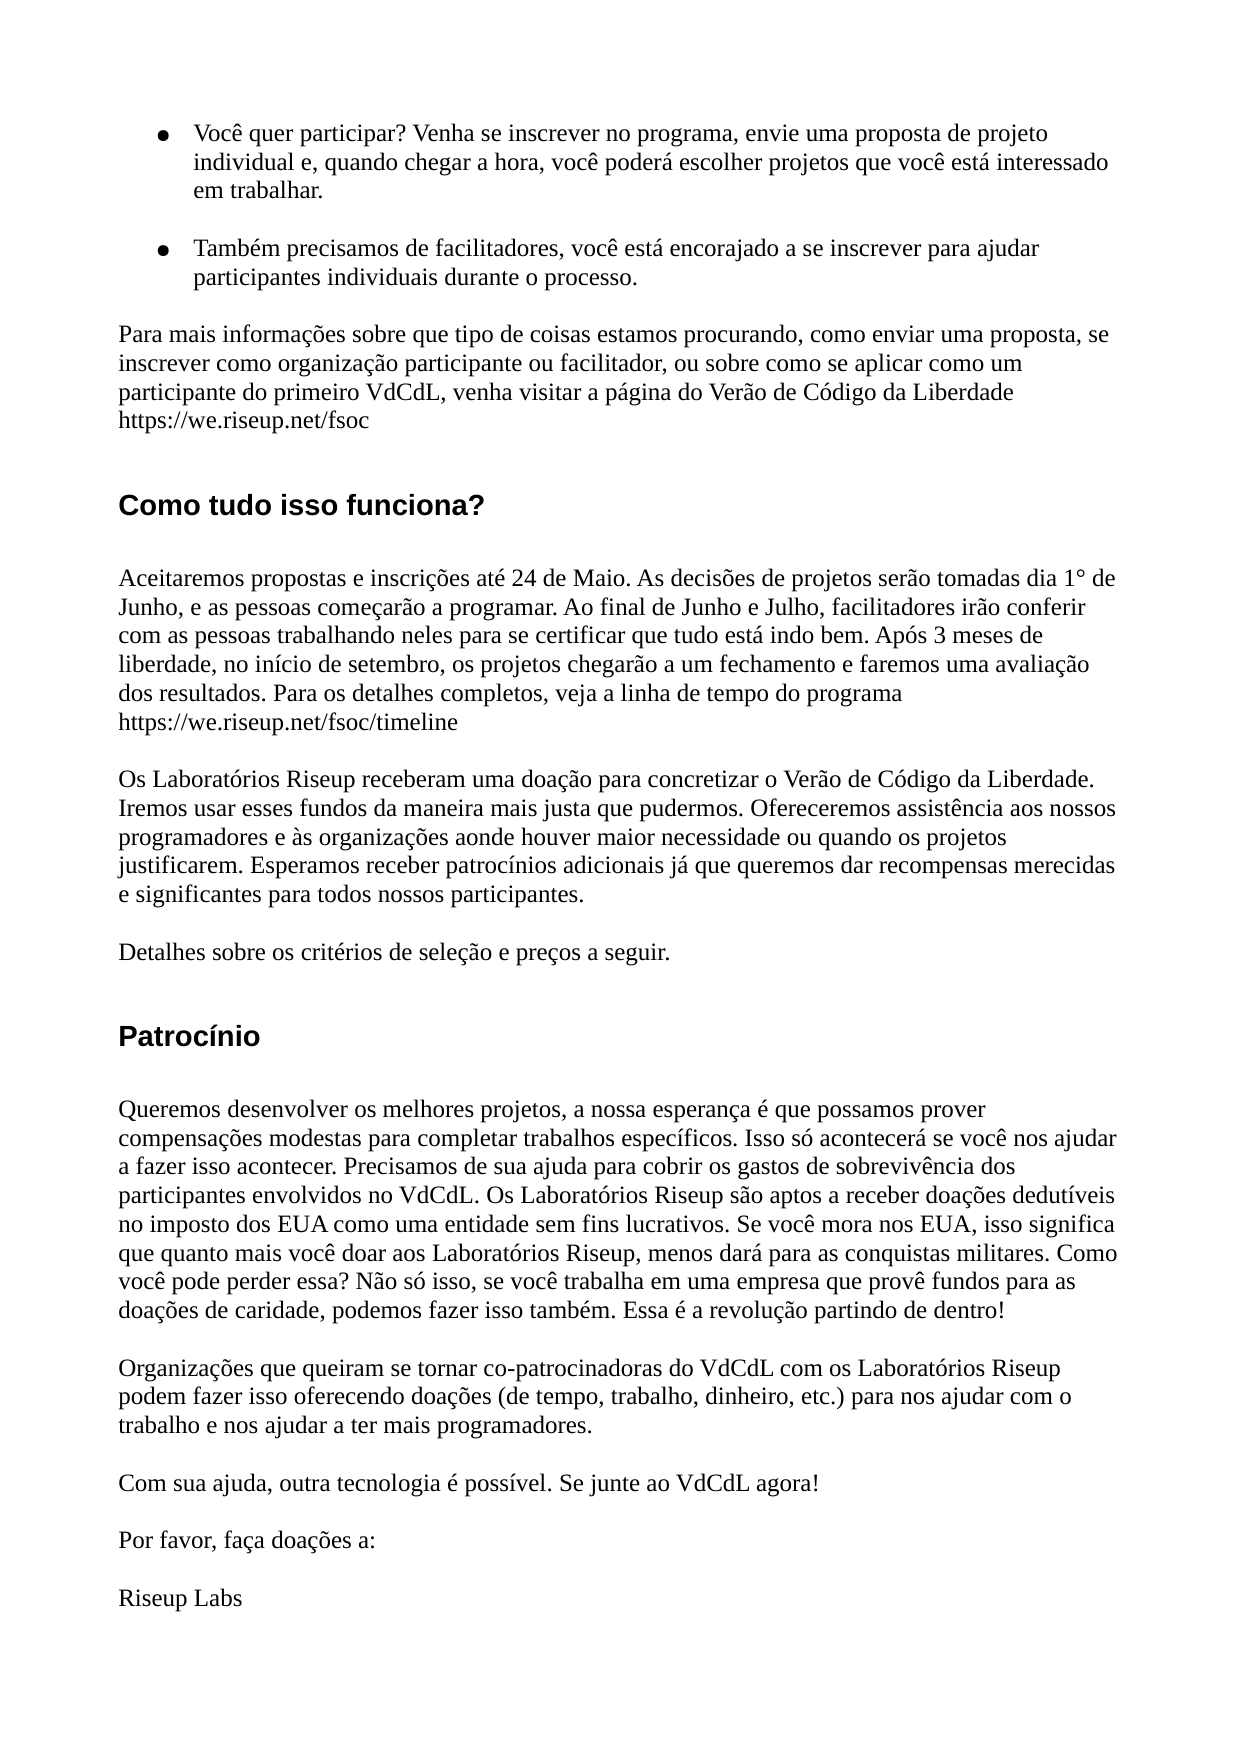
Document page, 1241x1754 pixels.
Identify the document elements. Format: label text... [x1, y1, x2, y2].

subtitle Como tudo isso funciona? [118, 488, 1122, 522]
text Organizações que queiram se tornar co-patrocinadoras do VdCdL com os Laboratórios Riseup podem fazer isso oferecendo doações (de tempo, trabalho, dinheiro, etc.) para nos ajudar com o trabalho e nos ajudar a ter mais programadores. [118, 1353, 1122, 1439]
text Aceitaremos propostas e inscrições até 24 de Maio. As decisões de projetos serão tomadas dia 1° de Junho, e as pessoas começarão a programar. Ao final de Junho e Julho, facilitadores irão conferir com as pessoas trabalhando neles para se certificar que tudo está indo bem. Após 3 meses de liberdade, no início de setembro, os projetos chegarão a um fechamento e faremos uma avaliação dos resultados. Para os detalhes completos, veja a linha de tempo do programa https://we.riseup.net/fsoc/timeline [118, 563, 1122, 735]
text Queremos desenvolver os melhores projetos, a nossa esperança é que possamos prover compensações modestas para completar trabalhos específicos. Isso só acontecerá se você nos ajudar a fazer isso acontecer. Precisamos de sua ajuda para cobrir os gastos de sobrevivência dos participantes envolvidos no VdCdL. Os Laboratórios Riseup são aptos a receber doações dedutíveis no imposto dos EUA como uma entidade sem fins lucrativos. Se você mora nos EUA, isso significa que quanto mais você doar aos Laboratórios Riseup, menos dará para as conquistas militares. Como você pode perder essa? Não só isso, se você trabalha em uma empresa que provê fundos para as doações de caridade, podemos fazer isso também. Essa é a revolução partindo de dentro! [118, 1094, 1122, 1324]
text Os Laboratórios Riseup receberam uma doação para concretizar o Verão de Código da Liberdade. Iremos usar esses fundos da maneira mais justa que pudermos. Ofereceremos assistência aos nossos programadores e às organizações aonde houver maior necessidade ou quando os projetos justificarem. Esperamos receber patrocínios adicionais já que queremos dar recompensas merecidas e significantes para todos nossos participantes. [118, 764, 1122, 908]
subtitle Patrocínio [118, 1019, 1122, 1053]
list Também precisamos de facilitadores, você está encorajado a se inscrever para ajudar participantes individuais durante o processo. [156, 233, 1122, 291]
text Por favor, faça doações a: [118, 1525, 1122, 1554]
text Para mais informações sobre que tipo de coisas estamos procurando, como enviar uma proposta, se inscrever como organização participante ou facilitador, ou sobre como se aplicar como um participante do primeiro VdCdL, venha visitar a página do Verão de Código da Liberdade https://we.riseup.net/fsoc [118, 319, 1122, 434]
list Você quer participar? Venha se inscrever no programa, envie uma proposta de projeto individual e, quando chegar a hora, você poderá escolher projetos que você está interessado em trabalhar. [156, 118, 1122, 204]
text Com sua ajuda, outra tecnologia é possível. Se junte ao VdCdL agora! [118, 1468, 1122, 1496]
text Detalhes sobre os critérios de seleção e preços a seguir. [118, 937, 1122, 965]
text Riseup Labs [118, 1583, 1122, 1611]
